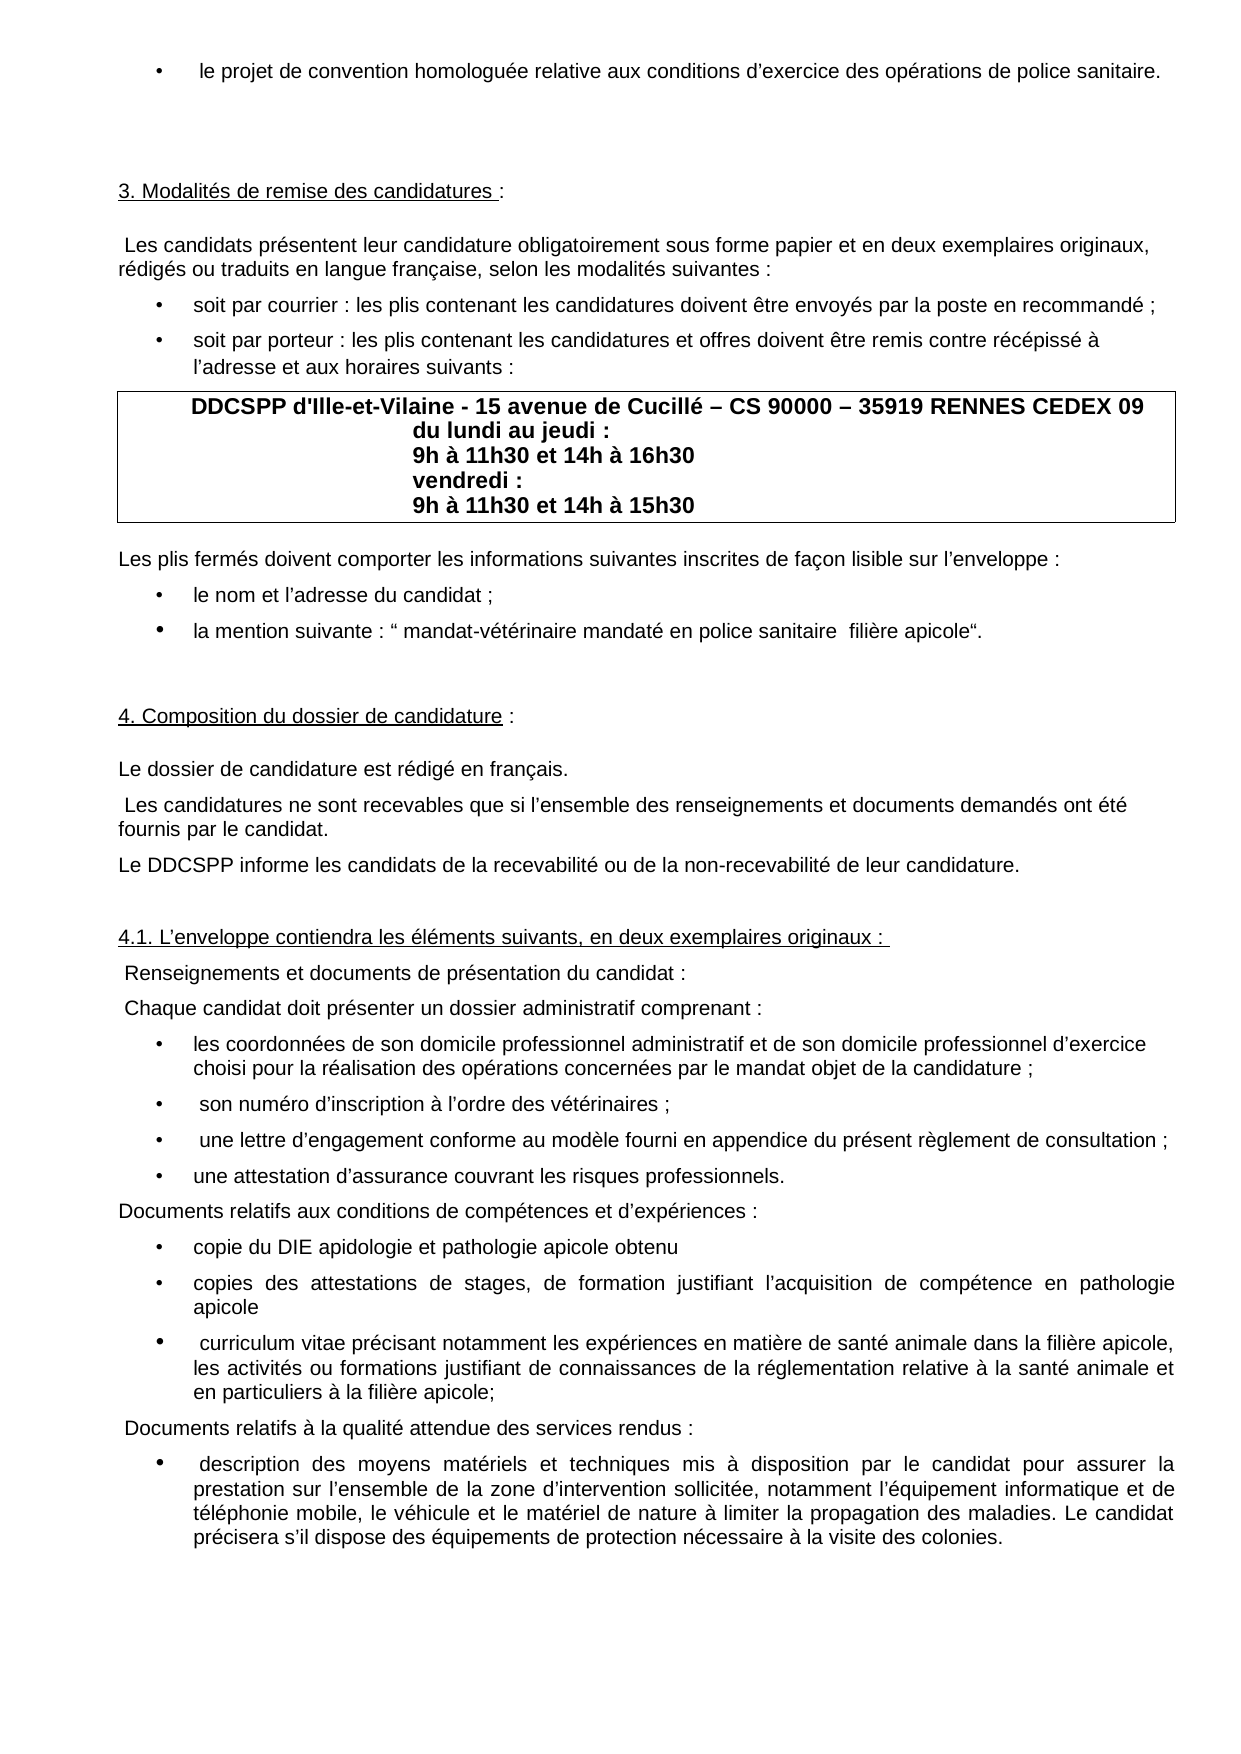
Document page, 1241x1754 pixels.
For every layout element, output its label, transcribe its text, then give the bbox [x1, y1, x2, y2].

text vendredi : [118, 466, 1175, 491]
text DDCSPP d'Ille-et-Vilaine - 15 avenue de Cucillé – CS 90000 – 35919 RENNES CEDEX 09 [118, 392, 1175, 416]
list soit par courrier : les plis contenant les candidatures doivent être envoyés par la poste en recommandé ; [156, 292, 1176, 317]
list les coordonnées de son domicile professionnel administratif et de son domicile professionnel d’exercice choisi pour la réalisation des opérations concernées par le mandat objet de la candidature ; [156, 1032, 1176, 1080]
list soit par porteur : les plis contenant les candidatures et offres doivent être remis contre récépissé à l’adresse et aux horaires suivants : [156, 328, 1176, 379]
text Documents relatifs aux conditions de compétences et d’expériences : [118, 1199, 1176, 1223]
text Les candidatures ne sont recevables que si l’ensemble des renseignements et documents demandés ont été fournis par le candidat. [118, 793, 1176, 841]
list le projet de convention homologuée relative aux conditions d’exercice des opérations de police sanitaire. [156, 59, 1176, 83]
text Le dossier de candidature est rédigé en français. [118, 757, 1176, 781]
text 4.1. L’enveloppe contiendra les éléments suivants, en deux exemplaires originaux : [118, 924, 1176, 949]
text Les plis fermés doivent comporter les informations suivantes inscrites de façon lisible sur l’enveloppe : [118, 547, 1176, 571]
list curriculum vitae précisant notamment les expériences en matière de santé animale dans la filière apicole, les activités ou formations justifiant de connaissances de la réglementation relative à la santé animale et en particuliers à la filière apicole; [156, 1331, 1176, 1404]
text du lundi au jeudi : [118, 416, 1175, 441]
list son numéro d’inscription à l’ordre des vétérinaires ; [156, 1092, 1176, 1116]
text Chaque candidat doit présenter un dossier administratif comprenant : [118, 996, 1176, 1020]
list copie du DIE apidologie et pathologie apicole obtenu [156, 1235, 1176, 1259]
text Le DDCSPP informe les candidats de la recevabilité ou de la non-recevabilité de leur candidature. [118, 853, 1176, 877]
text 3. Modalités de remise des candidatures : [118, 179, 1176, 203]
text 9h à 11h30 et 14h à 16h30 [118, 441, 1175, 466]
text Renseignements et documents de présentation du candidat : [118, 960, 1176, 984]
text Les candidats présentent leur candidature obligatoirement sous forme papier et en deux exemplaires originaux, rédigés ou traduits en langue française, selon les modalités suivantes : [118, 233, 1176, 281]
text Documents relatifs à la qualité attendue des services rendus : [118, 1416, 1176, 1440]
list copies des attestations de stages, de formation justifiant l’acquisition de compétence en pathologie apicole [156, 1271, 1176, 1319]
list le nom et l’adresse du candidat ; [156, 583, 1176, 607]
text 9h à 11h30 et 14h à 15h30 [118, 491, 1175, 522]
list description des moyens matériels et techniques mis à disposition par le candidat pour assurer la prestation sur l’ensemble de la zone d’intervention sollicitée, notamment l’équipement informatique et de téléphonie mobile, le véhicule et le matériel de nature à limiter la propagation des maladies. Le candidat précisera s’il dispose des équipements de protection nécessaire à la visite des colonies. [156, 1452, 1176, 1549]
text 4. Composition du dossier de candidature : [118, 704, 1176, 728]
list une lettre d’engagement conforme au modèle fourni en appendice du présent règlement de consultation ; [156, 1128, 1176, 1152]
list la mention suivante : “ mandat-vétérinaire mandaté en police sanitaire filière apicole“. [156, 618, 1176, 643]
list une attestation d’assurance couvrant les risques professionnels. [156, 1164, 1176, 1188]
